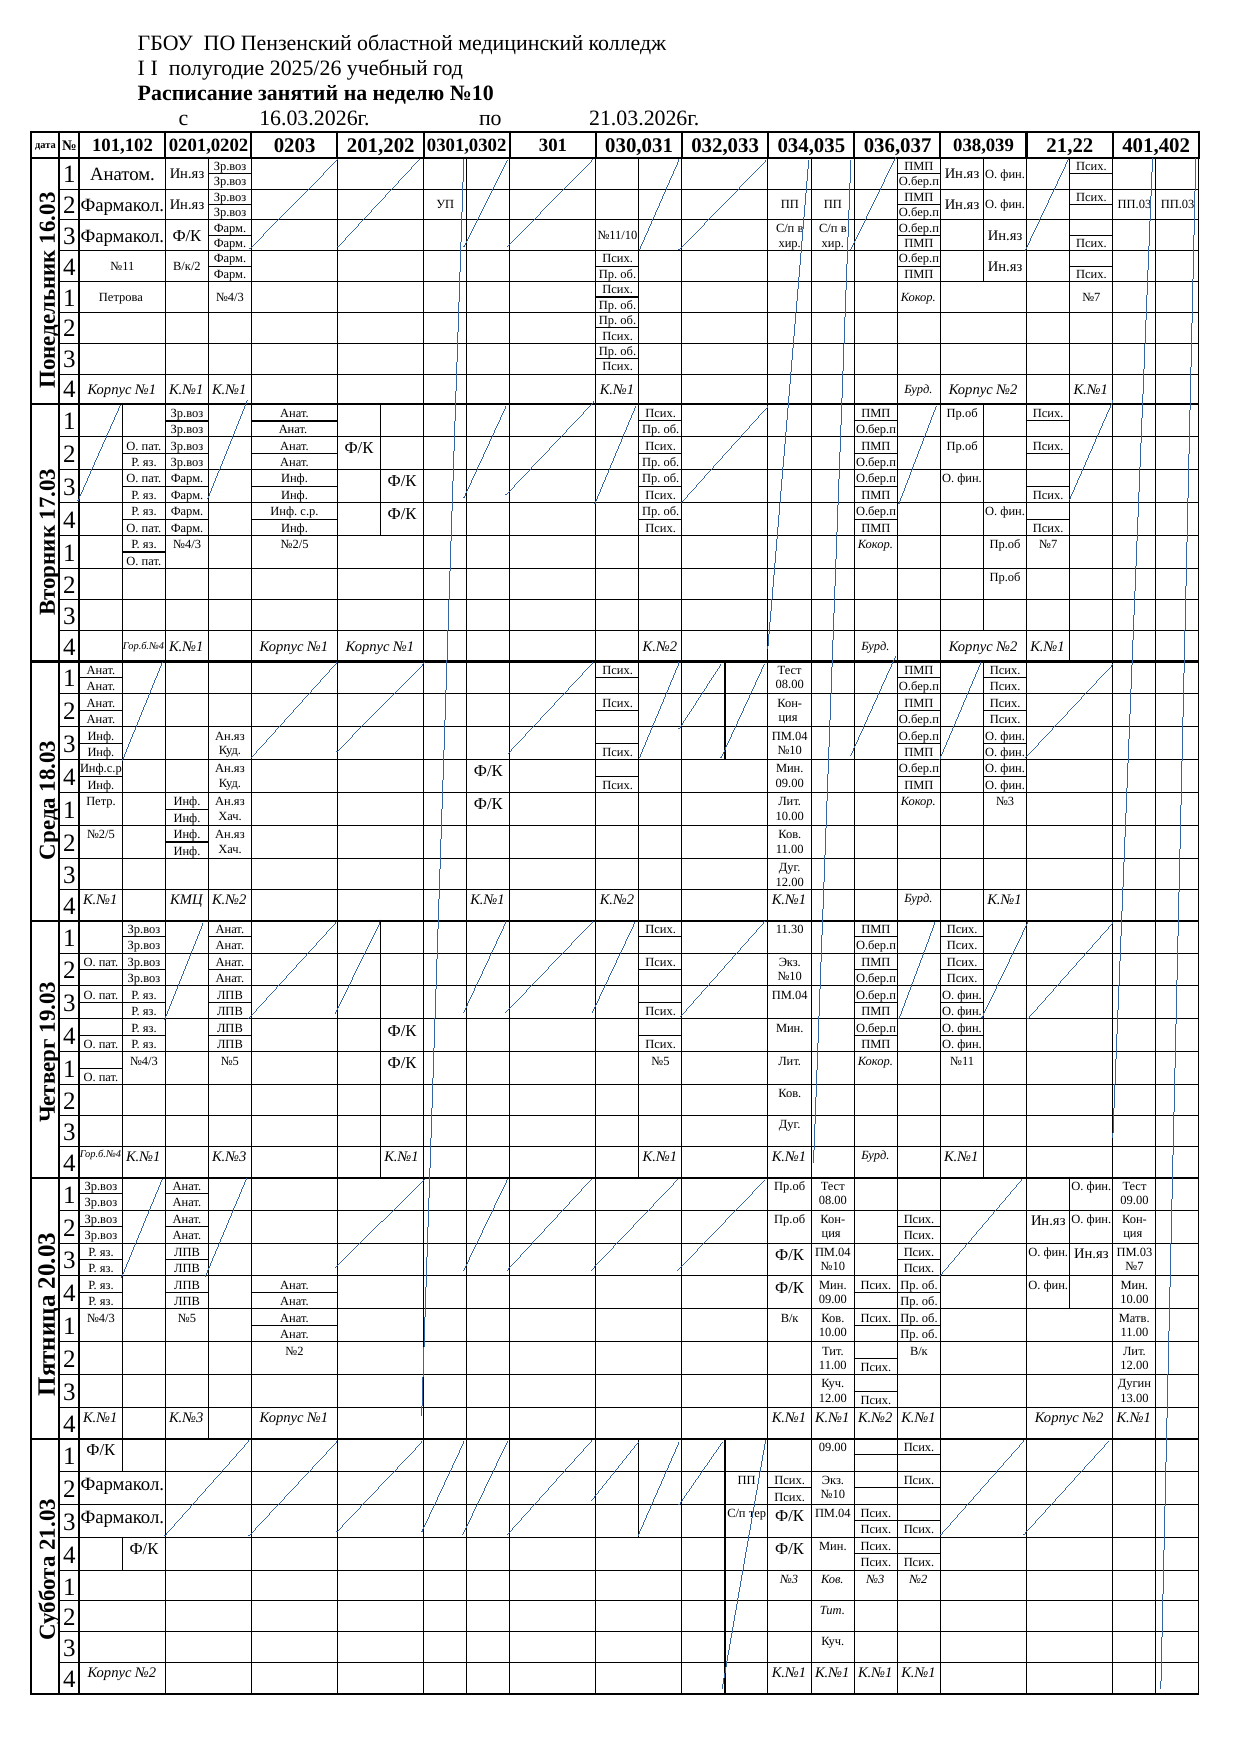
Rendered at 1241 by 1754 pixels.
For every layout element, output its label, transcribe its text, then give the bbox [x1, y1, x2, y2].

table_cell [984, 1147, 1026, 1177]
table_cell [596, 190, 638, 219]
table_cell [467, 1632, 509, 1662]
table_cell [1027, 793, 1112, 825]
table_cell Анат. [252, 1326, 337, 1341]
table_cell Корпус №1 [338, 631, 423, 660]
table_cell [80, 1538, 122, 1569]
table_cell [984, 437, 1026, 469]
table_cell [898, 600, 940, 629]
table_cell К.№1 [1070, 375, 1112, 403]
table_cell О.бер.п [898, 678, 940, 693]
table_cell [467, 631, 509, 660]
table_header № [60, 133, 78, 157]
table_cell [1027, 190, 1069, 219]
table_cell [510, 1601, 595, 1631]
table_cell №11/10 [596, 220, 638, 250]
table_cell Псих. [855, 1505, 897, 1520]
table_cell [1113, 694, 1155, 726]
table_cell [338, 826, 423, 858]
table_cell [467, 1538, 509, 1569]
table_cell [1070, 1276, 1112, 1308]
table_cell О.бер.п [855, 986, 897, 1002]
table_cell ЛПВ [166, 1276, 208, 1292]
table_cell [1027, 663, 1112, 693]
table_cell [80, 1375, 122, 1407]
table_cell [510, 313, 595, 343]
table_cell [467, 1472, 509, 1504]
table_cell [252, 1085, 337, 1115]
table_cell Зр.воз [80, 1179, 122, 1193]
table_cell [855, 1455, 897, 1471]
table_cell ЛПВ [166, 1244, 208, 1259]
table_cell [596, 1538, 681, 1569]
table_cell [855, 313, 897, 343]
table_cell Псих. [596, 282, 638, 296]
table_cell 4 [60, 1276, 78, 1308]
table_cell [596, 760, 638, 776]
table_cell Пр. об. [596, 267, 638, 281]
table_cell [682, 694, 724, 726]
table_cell [338, 1538, 423, 1569]
text с 16.03.2026г. по 21.03.2026г. [31, 105, 1217, 131]
table_cell Зр.воз [166, 454, 208, 469]
table_cell [467, 1663, 509, 1693]
table_cell [338, 1440, 423, 1471]
table_cell Ин.яз [166, 159, 208, 188]
table_cell [812, 569, 854, 599]
table_cell [898, 437, 940, 469]
table_cell Псих. [639, 1003, 681, 1018]
table_cell [898, 631, 940, 660]
table_cell [1070, 600, 1112, 629]
table_cell [424, 1663, 466, 1693]
table_cell [1027, 1019, 1112, 1051]
table_cell Псих. [1027, 405, 1069, 420]
table_cell Псих. [898, 1211, 940, 1226]
table_cell [682, 313, 767, 343]
table_cell Пр. об. [596, 298, 638, 312]
table_cell [1070, 220, 1112, 235]
table_cell [1156, 569, 1198, 599]
table_cell [1156, 1632, 1198, 1662]
table_cell [596, 793, 638, 825]
table_cell [812, 405, 854, 436]
table_cell К.№1 [1027, 631, 1069, 660]
table_cell [639, 970, 681, 985]
table_cell №3 [768, 1571, 811, 1600]
table_cell Ков. 10.00 [812, 1309, 854, 1341]
table_cell Фарм. [166, 520, 208, 535]
table_cell [941, 1663, 1026, 1693]
table_cell Ан.яз Куд. [209, 727, 251, 759]
table_cell [941, 1472, 1026, 1504]
table_cell [639, 1019, 681, 1035]
table_cell [941, 793, 983, 825]
table_cell Псих. [639, 922, 681, 936]
table_cell Вторник 17.03 [32, 405, 58, 660]
table_cell [209, 1085, 251, 1115]
table_cell [1027, 1571, 1112, 1600]
table_cell Р. яз. [123, 986, 165, 1002]
table_cell Фарм. [209, 267, 251, 281]
table_cell [639, 1085, 681, 1115]
table_cell [123, 694, 165, 726]
table_cell [855, 1244, 897, 1275]
table_cell Р. яз. [123, 487, 165, 502]
table_cell [596, 1276, 681, 1308]
table_cell [639, 344, 681, 373]
table_cell [1113, 600, 1155, 629]
table_cell [510, 251, 595, 281]
table_cell О.бер.п [855, 454, 897, 469]
table_cell [252, 1472, 337, 1504]
table_cell [467, 1116, 509, 1146]
table_cell [424, 1440, 466, 1471]
table_cell [424, 793, 466, 825]
table_cell Инф. [252, 520, 337, 535]
table_cell [726, 1632, 767, 1662]
table_cell [768, 1342, 811, 1374]
table_cell К.№1 [123, 1147, 165, 1177]
table_cell [166, 1472, 251, 1504]
table_cell [984, 1085, 1026, 1115]
table_cell [510, 986, 595, 1018]
table_cell [855, 569, 897, 599]
table_cell [682, 1052, 767, 1084]
table_cell [596, 1179, 681, 1209]
table_cell [209, 1244, 251, 1275]
table_cell [424, 1179, 466, 1209]
table_cell Инф.с.р [80, 760, 122, 776]
table_cell [510, 1408, 595, 1438]
table_cell [898, 1455, 940, 1471]
table_cell [682, 1375, 767, 1407]
table_cell [209, 1375, 251, 1407]
table_cell [510, 1571, 595, 1600]
table_cell [812, 1052, 854, 1084]
table_cell [682, 663, 724, 693]
table_cell [338, 313, 423, 343]
table_cell [166, 922, 208, 952]
table_cell [1027, 694, 1112, 726]
table_cell [726, 1440, 767, 1471]
table_cell Суббота 21.03 [32, 1440, 58, 1693]
table_cell Псих. [855, 1554, 897, 1569]
table_cell [123, 890, 165, 919]
table_cell Псих. [639, 487, 681, 502]
table_cell [467, 569, 509, 599]
table_cell [510, 220, 595, 250]
table_cell [898, 826, 940, 858]
table_cell Пр. об. [596, 344, 638, 358]
table_cell 3 [60, 1375, 78, 1407]
table_cell [639, 727, 681, 759]
table_cell Корпус №1 [252, 631, 337, 660]
table_cell [1027, 454, 1069, 469]
table_cell [768, 344, 811, 373]
table_cell [424, 159, 466, 188]
table_cell О. фин. [1027, 1276, 1069, 1308]
table_cell [1156, 922, 1198, 952]
table_cell [1113, 1085, 1155, 1115]
table_cell 2 [60, 1472, 78, 1504]
table_cell К.№2 [639, 631, 681, 660]
table_cell [682, 1571, 724, 1600]
table_cell 4 [60, 1408, 78, 1438]
table_cell [209, 503, 251, 535]
table_cell 3 [60, 600, 78, 629]
table_cell [1113, 986, 1155, 1018]
table_cell [639, 1472, 681, 1504]
table_cell [812, 1116, 854, 1146]
table_cell Псих. [596, 663, 638, 677]
table_cell [898, 1538, 940, 1553]
table_cell 2 [60, 569, 78, 599]
table_cell [682, 600, 767, 629]
table_cell [898, 986, 940, 1018]
table_cell [898, 405, 940, 436]
table_cell [768, 1440, 811, 1471]
table_cell Пр. об. [639, 470, 681, 486]
table_cell О. пат. [123, 437, 165, 453]
table_cell В/к [898, 1342, 940, 1374]
table_cell [1156, 890, 1198, 919]
table_cell Лит. [768, 1052, 811, 1084]
table_cell [338, 986, 380, 1018]
table_cell [1113, 1663, 1155, 1693]
table_cell [209, 1211, 251, 1242]
table_cell [984, 826, 1026, 858]
table_cell [1113, 1440, 1155, 1471]
table_cell [252, 1505, 337, 1537]
table_cell Псих. [941, 922, 983, 936]
table_cell [123, 663, 165, 693]
table_cell [80, 470, 122, 502]
table_cell ЛПВ [209, 986, 251, 1002]
table_cell [424, 600, 448, 629]
table_cell [1070, 174, 1112, 188]
table_cell [639, 1440, 681, 1471]
table_cell [855, 694, 897, 726]
table_cell [812, 859, 854, 889]
table_cell Анат. [252, 1276, 337, 1292]
table_cell [467, 251, 509, 281]
table_cell Куч. 12.00 [812, 1375, 854, 1407]
table_cell [80, 1116, 122, 1146]
table_cell [166, 727, 208, 759]
table_cell [80, 1085, 122, 1115]
table_cell [1113, 631, 1155, 660]
table_cell Пятница 20.03 [32, 1179, 58, 1438]
table_cell Р. яз. [123, 1036, 165, 1051]
table_cell О.бер.п [855, 421, 897, 436]
table_cell Мин. 10.00 [1113, 1276, 1155, 1308]
table_cell [768, 405, 811, 436]
table_cell [941, 344, 1026, 373]
table_cell О. пат. [80, 954, 122, 969]
table_cell [467, 1211, 509, 1242]
table_cell Псих. [639, 405, 681, 420]
table_cell Мин. 09.00 [812, 1276, 854, 1308]
table_cell [812, 1085, 854, 1115]
table_cell [812, 344, 854, 373]
table_cell [510, 1309, 595, 1341]
table_cell Петр. [80, 793, 122, 825]
table_cell [941, 1601, 1026, 1631]
table_cell [941, 1440, 1026, 1471]
table_cell [1027, 1632, 1112, 1662]
table_cell Псих. [855, 1538, 897, 1553]
table_cell [596, 470, 638, 502]
table_cell [812, 536, 854, 568]
table_cell [1113, 1019, 1155, 1051]
table_cell Анат. [166, 1227, 208, 1242]
table_cell [855, 251, 897, 281]
table_cell Псих. [639, 520, 681, 535]
table_cell [1027, 282, 1069, 312]
table_cell [424, 1085, 466, 1115]
table_cell [1156, 1408, 1198, 1438]
table_cell [898, 1147, 940, 1177]
table_cell №4/3 [166, 536, 208, 568]
table_cell [596, 1375, 681, 1407]
table_cell К.№1 [812, 1663, 854, 1693]
table_cell К.№1 [768, 1147, 811, 1177]
table_cell [338, 1211, 423, 1242]
table_cell [424, 282, 466, 312]
table_cell [596, 1147, 638, 1177]
table_cell №2/5 [252, 536, 337, 568]
table_cell [252, 251, 337, 281]
table_cell О. фин. [984, 777, 1026, 792]
table_cell ПМП [898, 694, 940, 710]
table_cell [1027, 1179, 1069, 1209]
table_header 401,402 [1114, 133, 1198, 157]
table_cell [166, 1601, 251, 1631]
table_cell [682, 1019, 767, 1051]
table_cell ПМП [898, 190, 940, 204]
table_cell [941, 503, 983, 535]
table_cell ЛПВ [209, 1036, 251, 1051]
table_cell [1156, 760, 1198, 792]
table_cell [596, 1440, 638, 1471]
table_cell К.№1 [768, 890, 811, 919]
table_cell Среда 18.03 [32, 663, 58, 919]
table_cell О. фин. [984, 727, 1026, 743]
table_cell [467, 1375, 509, 1407]
table_cell [510, 1505, 595, 1537]
table_cell [812, 282, 854, 312]
table_cell [1027, 760, 1112, 792]
table_cell [123, 1408, 165, 1438]
table_cell [467, 1440, 509, 1471]
table_cell Ин.яз [166, 190, 208, 219]
table_cell К.№2 [596, 890, 638, 919]
table_cell Корпус №2 [941, 375, 1026, 403]
table_cell [1156, 1375, 1167, 1407]
table_cell [510, 1019, 595, 1051]
table_cell Анат. [209, 954, 251, 969]
table_cell №3 [855, 1571, 897, 1600]
table_cell [209, 569, 251, 599]
table_cell 3 [60, 986, 78, 1018]
table_cell Лит. 10.00 [768, 793, 811, 825]
table_cell Лит. 12.00 [1113, 1342, 1155, 1374]
table_cell [424, 760, 466, 792]
table_cell О.бер.п [898, 711, 940, 726]
table_cell [510, 405, 595, 436]
table_cell [984, 1019, 1026, 1051]
table_cell [941, 663, 983, 693]
table_cell 2 [60, 1085, 78, 1115]
table_cell [682, 954, 767, 985]
table_cell [510, 159, 595, 188]
table_cell Корпус №1 [252, 1408, 337, 1438]
table_cell [252, 190, 337, 219]
table_cell [338, 1179, 423, 1209]
table_cell 4 [60, 631, 78, 660]
table_cell [682, 1276, 767, 1308]
table_cell [855, 727, 897, 759]
table_cell [449, 600, 466, 629]
table_header 0201,0202 [166, 133, 250, 157]
table_cell [338, 727, 423, 759]
table_cell Дуг. [768, 1116, 811, 1146]
table_cell [338, 694, 423, 726]
table_cell [1113, 220, 1155, 250]
table_cell [166, 1019, 208, 1051]
table_cell 1 [60, 1179, 78, 1209]
table_cell [1027, 1505, 1112, 1537]
table_cell [123, 1375, 165, 1407]
table_cell [898, 1019, 940, 1051]
table_cell [1156, 437, 1198, 469]
table_cell [1186, 600, 1198, 629]
table_cell Зр.воз [166, 422, 208, 436]
table_cell Ф/К [166, 220, 208, 250]
table_cell [1113, 569, 1155, 599]
table_cell [1027, 421, 1069, 436]
table_cell [1156, 1663, 1198, 1693]
table_cell [467, 405, 509, 436]
table_cell [381, 405, 423, 436]
table_cell [1027, 1116, 1112, 1146]
table_cell [1174, 1116, 1198, 1146]
table_cell [898, 859, 940, 889]
table_cell Фарм. [166, 487, 208, 502]
table_cell 2 [60, 1211, 78, 1242]
table_cell Понедельник 16.03 [32, 159, 58, 403]
table_cell [855, 190, 897, 219]
table_cell [1113, 954, 1155, 985]
table_cell №2 [898, 1571, 940, 1600]
table_cell [123, 1179, 165, 1209]
table_cell Мин. [812, 1538, 854, 1569]
table_cell Р. яз. [80, 1244, 122, 1259]
table_cell [123, 1309, 165, 1341]
table_cell [1156, 1440, 1198, 1471]
table_cell [338, 1342, 423, 1374]
table_cell Анат. [166, 1194, 208, 1209]
table_cell [596, 1116, 638, 1146]
table_cell Пр. об. [898, 1309, 940, 1325]
table_cell Ин.яз [984, 251, 1026, 281]
table_cell [510, 727, 595, 759]
table_cell [898, 1085, 940, 1115]
table_cell [424, 1211, 466, 1242]
table_cell О. фин. [984, 190, 1026, 219]
table_cell [510, 1052, 595, 1084]
table_cell [855, 1179, 897, 1209]
table_cell [984, 470, 1026, 502]
table_cell О. фин. [1027, 1244, 1069, 1275]
table_cell Р. яз. [123, 454, 165, 469]
table_cell О. фин. [941, 470, 983, 502]
table_cell ПМП [855, 954, 897, 969]
table_header дата [32, 133, 58, 157]
table_cell №4/3 [123, 1052, 165, 1084]
table_cell [80, 1632, 165, 1662]
table_cell [596, 986, 638, 1018]
table_cell [1027, 727, 1112, 759]
table_cell Петрова [80, 282, 165, 312]
table_cell [166, 313, 208, 343]
table_cell Псих. [941, 937, 983, 952]
table_cell 2 [60, 694, 78, 726]
table_cell Ф/К [768, 1276, 811, 1308]
table_cell Р. яз. [80, 1276, 122, 1292]
table_cell Псих. [855, 1309, 897, 1325]
table_cell [1156, 1147, 1198, 1177]
table_cell Фармакол. [80, 220, 165, 250]
table_cell Фармакол. [80, 1505, 165, 1537]
table_cell Анат. [80, 663, 122, 677]
table_cell 3 [60, 470, 78, 502]
table_cell [1113, 1571, 1155, 1600]
table_cell [768, 503, 811, 535]
table_cell Псих. [855, 1359, 897, 1374]
table_cell [1156, 313, 1198, 343]
table_cell КМЦ [166, 890, 208, 919]
table_cell ПП [812, 190, 854, 219]
table_cell [768, 1632, 811, 1662]
table_cell К.№3 [166, 1408, 208, 1438]
table_cell [252, 1179, 337, 1209]
table_cell Псих. [1027, 520, 1069, 535]
table_cell Анат. [80, 694, 122, 710]
table_cell К.№1 [166, 375, 208, 403]
table_cell [338, 1309, 423, 1341]
table_cell Зр.воз [209, 205, 251, 219]
table_cell [1070, 536, 1112, 568]
table_cell [682, 1408, 767, 1438]
table_cell [639, 663, 681, 693]
table_cell ПП [768, 190, 811, 219]
table_cell [1113, 1601, 1155, 1631]
table_cell Кокор. [898, 282, 940, 312]
table_cell [941, 536, 983, 568]
table_cell ПМП [855, 520, 897, 535]
table_cell [252, 569, 337, 599]
table_cell №5 [166, 1309, 208, 1341]
table_cell [812, 986, 854, 1018]
table_cell [682, 1472, 724, 1504]
table_cell [682, 1440, 724, 1471]
table_cell Ков. [768, 1085, 811, 1115]
table_cell [941, 1244, 1026, 1275]
table_cell [855, 1293, 897, 1308]
table_cell Ин.яз [941, 159, 983, 188]
table_cell [855, 826, 897, 858]
table_cell [209, 405, 251, 436]
table_cell [855, 282, 897, 312]
table_cell Псих. [596, 251, 638, 266]
table_cell [898, 922, 940, 952]
table_cell [338, 344, 423, 373]
table_cell [855, 1472, 897, 1487]
table_cell [898, 1052, 940, 1084]
table_cell [1156, 694, 1198, 726]
table_cell Гор.б.№4 [80, 1147, 122, 1177]
table_cell [510, 1085, 595, 1115]
table_cell О. пат. [80, 1036, 122, 1051]
table_cell [510, 694, 595, 726]
table_cell [1156, 220, 1198, 250]
table_cell №11 [80, 251, 165, 281]
table_cell [510, 1472, 595, 1504]
table_cell [252, 793, 337, 825]
table_cell [209, 663, 251, 693]
table_cell [1185, 631, 1198, 660]
table_cell 3 [60, 1244, 78, 1275]
table_cell [510, 1179, 595, 1209]
table_cell [768, 470, 811, 502]
table_cell Кон-ция [812, 1211, 854, 1242]
table_cell [510, 631, 595, 660]
table_cell [338, 600, 423, 629]
table_cell [1027, 503, 1069, 518]
table_cell Куч. [812, 1632, 854, 1662]
table_cell [381, 437, 423, 469]
table_cell [1156, 1505, 1198, 1537]
table_cell [1070, 251, 1112, 266]
table_cell [424, 1244, 466, 1275]
table_cell О.бер.п [898, 727, 940, 743]
table_header 038,039 [941, 133, 1025, 157]
table_cell [166, 1632, 251, 1662]
table_cell [596, 1052, 638, 1084]
table_cell Корпус №1 [80, 375, 165, 403]
table_cell [338, 1505, 423, 1537]
table_cell [639, 159, 681, 188]
table_cell [166, 1052, 208, 1084]
table_cell Псих. [639, 437, 681, 453]
table_cell [467, 859, 509, 889]
table_cell [1027, 1342, 1112, 1374]
table_cell [467, 1019, 509, 1051]
table_cell О. фин. [941, 986, 983, 1002]
table_cell [166, 760, 208, 792]
table_cell [1156, 1052, 1198, 1084]
table_cell [768, 313, 811, 343]
table_cell [639, 313, 681, 343]
table_cell [855, 760, 897, 792]
table_cell [166, 1571, 251, 1600]
table_cell ПМП [898, 236, 940, 250]
table_cell 2 [60, 1342, 78, 1374]
table_cell Анат. [252, 405, 337, 420]
table_cell [424, 1375, 466, 1407]
table_cell Корпус №2 [941, 631, 1026, 660]
table_cell 2 [60, 313, 78, 343]
table_cell [1156, 600, 1185, 629]
table_cell [1070, 631, 1112, 660]
table_cell [682, 1211, 767, 1242]
table_cell К.№1 [596, 375, 638, 403]
table_cell О.бер.п [855, 970, 897, 985]
table_cell [510, 890, 595, 919]
table_cell [941, 1632, 1026, 1662]
table_cell №4/3 [209, 282, 251, 312]
table_cell Тест 08.00 [812, 1179, 854, 1209]
table_cell [596, 536, 638, 568]
table_cell [338, 503, 380, 535]
table_cell Псих. [596, 694, 638, 710]
table_cell О.бер.п [898, 174, 940, 188]
table_cell [596, 1472, 638, 1504]
table_cell [166, 859, 208, 889]
table_cell Тест 08.00 [768, 663, 811, 693]
table_cell [123, 1116, 165, 1146]
table_cell Ф/К [338, 437, 380, 469]
table_cell [424, 1342, 466, 1374]
table_cell [682, 503, 767, 535]
table_cell [209, 859, 251, 889]
table_cell Инф. [166, 793, 208, 808]
table_cell [1156, 1179, 1198, 1209]
table_cell [381, 1116, 423, 1146]
table_cell Р. яз. [123, 1019, 165, 1035]
table_cell [639, 536, 681, 568]
table_cell [166, 1440, 251, 1471]
table_cell О.бер.п [855, 470, 897, 486]
table_cell [1027, 1440, 1112, 1471]
table_cell Экз. №10 [812, 1472, 854, 1504]
table_cell [424, 1538, 466, 1569]
table_cell [682, 1505, 724, 1537]
table_cell [424, 405, 466, 436]
table_cell [424, 503, 466, 535]
table_cell [812, 470, 854, 502]
table_cell [510, 760, 595, 792]
table_cell К.№3 [209, 1147, 251, 1177]
table_cell [1163, 1601, 1198, 1631]
table_cell Кон-ция [1113, 1211, 1155, 1242]
table_cell [123, 1211, 165, 1242]
table_cell [1183, 727, 1198, 759]
table_cell [252, 1019, 337, 1051]
table_cell [252, 826, 337, 858]
table_cell [166, 1085, 208, 1115]
table_cell Пр.об [768, 1179, 811, 1209]
table_cell [338, 405, 380, 436]
table_cell [1156, 470, 1198, 502]
table_cell [467, 986, 509, 1018]
table_cell Анат. [252, 437, 337, 453]
table_cell 4 [60, 1019, 78, 1051]
table_cell Фармакол. [80, 1472, 165, 1504]
table_cell К.№1 [812, 1408, 854, 1438]
table_cell [467, 536, 509, 568]
table_cell [682, 1663, 724, 1693]
table_cell Псих. [1070, 159, 1112, 173]
table_cell Зр.воз [123, 954, 165, 969]
table_cell №7 [1070, 282, 1112, 312]
table_cell ЛПВ [209, 1003, 251, 1018]
table_cell [1113, 922, 1155, 952]
table_cell [467, 159, 509, 188]
table_cell [252, 1375, 337, 1407]
table_cell Псих. [596, 328, 638, 343]
table_cell [812, 631, 854, 660]
table_cell 2 [60, 954, 78, 985]
table_cell К.№1 [768, 1408, 811, 1438]
table_cell [424, 986, 466, 1018]
table_cell [984, 1052, 1026, 1084]
table_cell [639, 1505, 681, 1537]
table_cell [682, 220, 767, 250]
table_cell К.№1 [209, 375, 251, 403]
table_cell К.№1 [80, 1408, 122, 1438]
table_cell [467, 1179, 509, 1209]
table_cell [123, 569, 165, 599]
table_cell К.№1 [639, 1147, 681, 1177]
table_cell [424, 470, 466, 502]
table_cell 1 [60, 282, 78, 312]
table_cell Ф/К [123, 1538, 165, 1569]
table_cell [166, 694, 208, 726]
table_cell [768, 536, 811, 568]
table_cell [682, 251, 767, 281]
table_cell [682, 1147, 767, 1177]
table_cell Пр.об [984, 569, 1026, 599]
table_cell [338, 1571, 423, 1600]
table_cell [812, 663, 854, 693]
table_cell [1027, 1538, 1112, 1569]
table_cell [510, 375, 595, 403]
table_cell [1113, 282, 1155, 312]
table_cell [1156, 793, 1198, 825]
table_cell [898, 954, 940, 985]
table_cell [941, 220, 983, 250]
table_cell [510, 1440, 595, 1471]
table_cell ПМ.04 №10 [812, 1244, 854, 1275]
table_cell [424, 1147, 466, 1177]
table_cell [166, 282, 208, 312]
table_cell [1070, 437, 1112, 469]
table_cell [898, 313, 940, 343]
table_cell Псих. [898, 1260, 940, 1275]
table_cell [1027, 954, 1112, 985]
table_cell [252, 922, 337, 952]
table_cell 11.30 [768, 922, 811, 952]
table_cell О. пат. [80, 986, 122, 1002]
table_cell [338, 251, 423, 281]
table_cell [252, 727, 337, 759]
table_cell [510, 922, 595, 952]
table_cell [80, 1019, 122, 1035]
table_cell [252, 859, 337, 889]
table_cell [338, 1472, 423, 1504]
table_cell [123, 760, 165, 792]
table_cell [123, 405, 165, 436]
table_cell [898, 1375, 940, 1407]
table_cell [1113, 859, 1155, 889]
table_cell [467, 1571, 509, 1600]
table_cell [424, 1019, 466, 1051]
table_cell [1113, 1472, 1155, 1504]
table_cell [682, 1538, 724, 1569]
table_cell [984, 600, 1026, 629]
table_cell Пр. об. [639, 454, 681, 469]
table_cell Зр.воз [123, 937, 165, 952]
table_cell Ф/К [467, 760, 509, 792]
table_cell [1027, 859, 1112, 889]
table_cell Тит. 11.00 [812, 1342, 854, 1374]
table_cell [1113, 536, 1155, 568]
table_cell [467, 1601, 509, 1631]
table_cell [812, 159, 854, 188]
table_header 036,037 [855, 133, 939, 157]
table_cell [424, 313, 466, 343]
table_cell [467, 344, 509, 373]
table_cell [166, 1375, 208, 1407]
table_cell [467, 663, 509, 693]
table_cell [424, 826, 466, 858]
table_cell [252, 890, 337, 919]
table_cell Псих. [855, 1521, 897, 1537]
table_cell [1113, 375, 1155, 403]
table_cell [510, 859, 595, 889]
table_cell [166, 1342, 208, 1374]
table_cell [1027, 986, 1112, 1018]
table_cell [682, 1085, 767, 1115]
table_cell [1113, 793, 1155, 825]
table_cell [424, 727, 466, 759]
table_cell [467, 375, 509, 403]
table_cell Зр.воз [166, 405, 208, 420]
table_cell [123, 1342, 165, 1374]
table_cell Бурд. [898, 890, 940, 919]
table_cell [941, 1179, 1026, 1209]
table_cell ЛПВ [166, 1260, 208, 1275]
table_cell Псих. [855, 1392, 897, 1407]
table_cell [984, 986, 1026, 1018]
table_cell Пр. об. [639, 421, 681, 436]
table_cell К.№1 [898, 1663, 940, 1693]
table_cell Псих. [1070, 190, 1112, 204]
table_cell [596, 859, 638, 889]
table_cell [1156, 282, 1192, 312]
table_cell [338, 890, 423, 919]
table_cell Тит. [812, 1601, 854, 1631]
table_cell [510, 1538, 595, 1569]
text ГБОУ ПО Пензенский областной медицинский колледж [31, 30, 1217, 55]
table_cell [166, 569, 208, 599]
table_cell [812, 793, 854, 825]
table_cell [812, 727, 854, 759]
table_cell [338, 1375, 423, 1407]
table_cell [338, 375, 423, 403]
table_cell [1156, 727, 1182, 759]
table_cell [80, 1571, 165, 1600]
table_cell [424, 663, 466, 693]
table_cell 09.00 [812, 1440, 854, 1471]
table_cell О. пат. [80, 1069, 122, 1084]
table_cell Фарм. [209, 251, 251, 266]
table_cell [510, 793, 595, 825]
table_cell [424, 1472, 466, 1504]
table_cell [424, 890, 466, 919]
table_cell [682, 470, 767, 502]
table_cell ПМП [898, 663, 940, 677]
table_cell [252, 344, 337, 373]
table_cell [812, 826, 854, 858]
table_cell Псих. [941, 954, 983, 969]
table_cell [209, 1309, 251, 1341]
table_cell В/к [768, 1309, 811, 1341]
table_cell [682, 859, 767, 889]
table_cell Пр. об. [639, 503, 681, 518]
table_cell О. фин. [1070, 1179, 1112, 1209]
table_cell О. фин. [984, 503, 1026, 535]
table_cell [424, 694, 466, 726]
table_cell Р. яз. [123, 1003, 165, 1018]
table_cell Анат. [252, 454, 337, 469]
table_cell [1070, 503, 1112, 535]
table_cell Инф. [166, 810, 208, 825]
table_cell Анатом. [80, 159, 165, 188]
table_cell [1027, 922, 1112, 952]
table_cell [338, 159, 423, 188]
table_cell [855, 1342, 897, 1358]
table_cell Псих. [984, 694, 1026, 710]
table_cell [252, 1052, 337, 1084]
table_cell [941, 1211, 1026, 1242]
table_cell [424, 1601, 466, 1631]
table_cell [941, 1116, 983, 1146]
table_cell [381, 1085, 423, 1115]
table_cell Пр.об [941, 437, 983, 469]
table_cell [467, 220, 509, 250]
table_cell [1156, 503, 1187, 535]
table_cell [596, 826, 638, 858]
table_cell К.№1 [984, 890, 1026, 919]
table_cell Ф/К [381, 1052, 423, 1084]
table_cell В/к/2 [166, 251, 208, 281]
table_cell Фарм. [209, 220, 251, 235]
table_cell К.№1 [855, 1663, 897, 1693]
table_cell [596, 1244, 681, 1275]
table_cell [510, 1147, 595, 1177]
table_cell [596, 159, 638, 188]
table_cell [1113, 405, 1155, 436]
table_cell [1070, 313, 1112, 343]
table_cell Дуг. 12.00 [768, 859, 811, 889]
table_cell Р. яз. [123, 536, 165, 551]
table_cell [424, 1408, 466, 1438]
table_cell Пр.об [984, 536, 1026, 568]
table_cell [596, 1309, 681, 1341]
table_cell [596, 1211, 681, 1242]
table_cell [338, 1244, 423, 1275]
table_cell Анат. [252, 422, 337, 436]
table_cell [1027, 1147, 1112, 1177]
table_cell [510, 1211, 595, 1242]
table_cell Кокор. [855, 1052, 897, 1084]
table_cell Пр.об [768, 1211, 811, 1242]
table_cell Дугин 13.00 [1113, 1375, 1155, 1407]
table_cell [1156, 1342, 1168, 1374]
table_cell Анат. [252, 1309, 337, 1325]
table_cell [123, 1440, 165, 1471]
table_cell [682, 569, 767, 599]
table_cell О. фин. [941, 1003, 983, 1018]
text I I полугодие 2025/26 учебный год [31, 55, 1217, 80]
table_cell [467, 1085, 509, 1115]
table_cell [596, 1601, 681, 1631]
table_cell О. фин. [941, 1019, 983, 1035]
table_cell 3 [60, 1116, 78, 1146]
table_cell ПМП [898, 777, 940, 792]
table_cell УП [424, 190, 466, 219]
table_cell №11 [941, 1052, 983, 1084]
table_cell [510, 1663, 595, 1693]
table_cell Фарм. [166, 470, 208, 486]
table_cell [682, 190, 767, 219]
table_cell [424, 631, 447, 660]
table_cell Тест 09.00 [1113, 1179, 1155, 1209]
table_cell О.бер.п [898, 760, 940, 776]
table_cell [510, 344, 595, 373]
table_cell Фарм. [209, 236, 251, 250]
table_cell [252, 600, 337, 629]
table_cell [639, 190, 681, 219]
table_cell Зр.воз [80, 1211, 122, 1226]
table_cell Р. яз. [80, 1293, 122, 1308]
table_cell [510, 1632, 595, 1662]
table_cell ПМП [855, 487, 897, 502]
table_cell К.№2 [855, 1408, 897, 1438]
table_cell 1 [60, 922, 78, 952]
table_cell [510, 470, 595, 502]
table_cell [467, 503, 509, 535]
table_cell [639, 600, 681, 629]
table_cell [596, 678, 638, 693]
table_cell [855, 1326, 897, 1341]
table_cell [123, 793, 165, 825]
table_cell 2 [60, 826, 78, 858]
table_cell [682, 1179, 767, 1209]
table_cell [1070, 569, 1112, 599]
table_cell [1188, 503, 1198, 535]
table_cell [1156, 1211, 1171, 1242]
table_cell 2 [60, 1601, 78, 1631]
table_cell 3 [60, 1505, 78, 1537]
table_cell Псих. [898, 1521, 940, 1537]
table_cell [1113, 1632, 1155, 1662]
table_cell [1172, 1211, 1198, 1242]
table_cell [812, 600, 854, 629]
table_cell [1156, 1472, 1165, 1504]
table_cell [1027, 826, 1112, 858]
table_cell [381, 922, 423, 952]
table_cell [209, 437, 251, 469]
table_cell [510, 282, 595, 312]
table_cell [1156, 1085, 1198, 1115]
table_cell Псих. [1027, 487, 1069, 502]
table_cell [941, 760, 983, 792]
table_header 101,102 [80, 133, 164, 157]
table_cell К.№1 [381, 1147, 423, 1177]
table_cell [1070, 205, 1112, 219]
table_cell [123, 1085, 165, 1115]
table_cell [80, 859, 122, 889]
table_cell [467, 727, 509, 759]
table_cell [80, 970, 122, 985]
table_cell [123, 1244, 165, 1275]
table_cell [166, 344, 208, 373]
table_cell [682, 760, 767, 792]
table_cell [1113, 503, 1155, 535]
table_cell [510, 437, 595, 469]
table_cell [1113, 1052, 1155, 1084]
table_cell [80, 922, 122, 952]
table_cell [1191, 375, 1198, 403]
table_cell [639, 859, 681, 889]
table_cell [123, 600, 165, 629]
table_cell [855, 1375, 897, 1391]
table_cell ПМП [898, 267, 940, 281]
table_cell [252, 313, 337, 343]
table_cell Анат. [166, 1179, 208, 1193]
table_cell Анат. [209, 970, 251, 985]
table_cell [338, 1663, 423, 1693]
table_cell [338, 1276, 423, 1308]
table_cell О.бер.п [855, 1019, 897, 1035]
table_cell [855, 600, 897, 629]
table_cell [768, 1375, 811, 1407]
table_cell ПМП [898, 159, 940, 173]
table_cell [252, 1571, 337, 1600]
table_cell [424, 375, 466, 403]
table_cell [80, 503, 122, 535]
table_cell Ф/К [768, 1244, 811, 1275]
table_cell [424, 344, 466, 373]
table_cell Ф/К [80, 1440, 122, 1471]
table_cell [467, 190, 509, 219]
table_cell [252, 1538, 337, 1569]
table_cell [166, 663, 208, 693]
table_cell Зр.воз [80, 1194, 122, 1209]
table_cell Инф. [166, 826, 208, 841]
table_cell ПМП [898, 744, 940, 759]
table_cell ПМ.04 [812, 1505, 854, 1537]
table_cell К.№1 [1113, 1408, 1155, 1438]
table_cell [682, 1601, 724, 1631]
table_cell К.№1 [898, 1408, 940, 1438]
table_cell [639, 694, 681, 726]
table_cell [726, 663, 767, 693]
table_cell О.бер.п [898, 251, 940, 266]
table_cell [1156, 375, 1190, 403]
table_cell [941, 1505, 1026, 1537]
table_cell [209, 631, 251, 660]
table_cell 1 [60, 1440, 78, 1471]
table_cell Ин.яз [941, 190, 983, 219]
table_cell [338, 1116, 380, 1146]
table_cell Псих. [898, 1227, 940, 1242]
table_cell 1 [60, 405, 78, 436]
table_cell Ин.яз [984, 220, 1026, 250]
table_cell Псих. [1070, 236, 1112, 250]
table_cell Ин.яз [1070, 1244, 1112, 1275]
table_cell [596, 405, 638, 436]
table_cell Ан.яз Куд. [209, 760, 251, 792]
table_cell Анат. [80, 711, 122, 726]
table_cell Зр.воз [209, 190, 251, 204]
table_cell [1027, 569, 1069, 599]
table_cell ЛПВ [166, 1293, 208, 1308]
table_cell [1156, 986, 1176, 1018]
table_cell К.№1 [768, 1663, 811, 1693]
table_cell [941, 1309, 1026, 1341]
table_cell [639, 569, 681, 599]
table_cell 1 [60, 793, 78, 825]
table_cell [596, 569, 638, 599]
table_cell [381, 986, 423, 1018]
table_cell [80, 1052, 122, 1068]
table_cell Зр.воз [166, 437, 208, 453]
table_cell [1113, 1116, 1155, 1146]
table_cell Псих. [941, 970, 983, 985]
table_cell [1027, 1085, 1112, 1115]
table_cell №3 [984, 793, 1026, 825]
table_cell [424, 922, 466, 952]
table_cell [467, 1276, 509, 1308]
table_cell Псих. [768, 1472, 811, 1487]
table_cell [209, 1116, 251, 1146]
table_cell [467, 282, 509, 312]
table_cell Кокор. [898, 793, 940, 825]
table_cell [898, 470, 940, 502]
table_cell [467, 1309, 509, 1341]
table_cell [898, 1601, 940, 1631]
table_cell [941, 569, 983, 599]
table_cell 4 [60, 503, 78, 535]
table_cell [467, 470, 509, 502]
table_cell [424, 1632, 466, 1662]
table_cell [941, 1342, 1026, 1374]
table_cell [252, 1440, 337, 1471]
table_cell [682, 922, 767, 952]
table_cell [941, 1276, 1026, 1308]
table_cell [209, 600, 251, 629]
table_cell [80, 344, 165, 373]
table_cell Псих. [984, 678, 1026, 693]
table_cell [941, 727, 983, 759]
table_cell Ф/К [381, 503, 423, 535]
table_cell [338, 190, 423, 219]
table_cell [1027, 159, 1069, 188]
table_cell [80, 1342, 122, 1374]
table_cell [726, 1601, 767, 1631]
table_cell [1156, 826, 1198, 858]
table_cell [1113, 826, 1155, 858]
table_cell [166, 1663, 251, 1693]
table_cell [984, 922, 1026, 952]
table_cell [639, 251, 681, 281]
table_cell [424, 251, 466, 281]
table_cell [812, 437, 854, 469]
table_cell [682, 631, 767, 660]
table_cell [855, 1632, 897, 1662]
table_cell [596, 922, 638, 952]
table_cell [1156, 663, 1198, 693]
table_cell [639, 1116, 681, 1146]
table_cell О.бер.п [855, 937, 897, 952]
table_cell О. пат. [123, 470, 165, 486]
table_cell [252, 954, 337, 985]
table_cell 1 [60, 1309, 78, 1341]
table_cell [166, 954, 208, 985]
table_cell [1027, 1472, 1112, 1504]
table_cell [209, 1408, 251, 1438]
table_cell [682, 159, 767, 188]
table_cell [898, 503, 940, 535]
table_cell [1166, 1472, 1198, 1504]
table_cell Ан.яз Хач. [209, 826, 251, 858]
table_cell [510, 1244, 595, 1275]
table_cell [1027, 1052, 1112, 1084]
table_cell К.№1 [467, 890, 509, 919]
table_cell Фармакол. [80, 190, 165, 219]
table_cell [596, 503, 638, 535]
table_cell [682, 1309, 767, 1341]
table_cell О.бер.п [898, 205, 940, 219]
table_cell С/п в хир. [812, 220, 854, 250]
table_cell [682, 890, 767, 919]
table_cell Ф/К [768, 1505, 811, 1537]
table_cell [424, 220, 466, 250]
table_cell [448, 631, 466, 660]
table_cell Ин.яз [1027, 1211, 1069, 1242]
table_header 21,22 [1028, 133, 1112, 157]
table_cell [1027, 470, 1069, 486]
table_cell [1169, 1342, 1198, 1374]
table_cell [812, 503, 854, 535]
table_cell Псих. [984, 711, 1026, 726]
table_header 201,202 [338, 133, 423, 157]
table_cell [1027, 1663, 1112, 1693]
table_cell [338, 1408, 423, 1438]
table_cell [941, 1571, 1026, 1600]
text Расписание занятий на неделю №10 [31, 80, 1217, 105]
table_cell [682, 375, 767, 403]
table_cell [984, 1116, 1026, 1146]
table_cell Пр. об. [596, 313, 638, 327]
table_cell [1113, 437, 1155, 469]
table_cell [941, 890, 983, 919]
table_cell 3 [60, 1632, 78, 1662]
table_cell 4 [60, 760, 78, 792]
table_cell [1156, 1019, 1198, 1051]
table_header 034,035 [769, 133, 853, 157]
table_cell [1070, 470, 1112, 502]
table_cell [1113, 313, 1155, 343]
table_cell [166, 1538, 251, 1569]
table_cell 3 [60, 859, 78, 889]
table_cell [639, 826, 681, 858]
table_cell [338, 1632, 423, 1662]
table_cell Кон-ция [768, 694, 811, 726]
table_cell Ф/К [467, 793, 509, 825]
table_cell [682, 1632, 724, 1662]
table_cell К.№2 [209, 890, 251, 919]
table_header 301 [511, 133, 595, 157]
table_cell ПМП [855, 405, 897, 420]
table_cell [467, 1342, 509, 1374]
table_cell С/п в хир. [768, 220, 811, 250]
table_cell Зр.воз [80, 1227, 122, 1242]
table_cell [768, 159, 811, 188]
table_cell [467, 1408, 509, 1438]
table_cell [1113, 1538, 1155, 1569]
table_cell [768, 251, 811, 281]
table_cell 2 [60, 437, 78, 469]
table_cell [1156, 251, 1198, 281]
table_cell [467, 1147, 509, 1177]
table_cell [639, 937, 681, 952]
table_cell [424, 569, 466, 599]
table_cell [768, 569, 811, 599]
table_cell [984, 859, 1026, 889]
table_cell [1156, 631, 1184, 660]
table_cell [424, 859, 466, 889]
table_cell ПМ.04 [768, 986, 811, 1018]
table_cell [812, 954, 854, 985]
table_cell [596, 1408, 681, 1438]
table_cell [424, 1116, 466, 1146]
table_cell [1113, 890, 1155, 919]
table_cell [166, 600, 208, 629]
table_cell [424, 536, 466, 568]
table_cell [1156, 1571, 1198, 1600]
table_cell [726, 1663, 767, 1693]
table_cell 4 [60, 375, 78, 403]
table_cell [1156, 344, 1198, 373]
table_cell Кокор. [855, 536, 897, 568]
table_cell [855, 663, 897, 693]
table_cell [1027, 600, 1069, 629]
table_cell ПМ.04 №10 [768, 727, 811, 759]
table_cell [467, 437, 509, 469]
table_cell [424, 1309, 466, 1341]
table_cell Гор.б.№4 [123, 631, 165, 660]
table_header 0301,0302 [425, 133, 509, 157]
table_cell Псих. [596, 359, 638, 373]
table_cell [682, 727, 724, 759]
table_cell [596, 1505, 638, 1537]
table_cell [510, 1116, 595, 1146]
table_cell [596, 1342, 681, 1374]
table_cell [596, 600, 638, 629]
table_cell Четверг 19.03 [32, 922, 58, 1177]
table_cell [80, 1601, 165, 1631]
table_cell Зр.воз [123, 922, 165, 936]
table_cell Корпус №2 [1027, 1408, 1112, 1438]
table_cell Инф. с.р. [252, 503, 337, 518]
table_cell [984, 405, 1026, 436]
table_cell [1113, 663, 1155, 693]
table_cell [1168, 1375, 1198, 1407]
table_cell [855, 793, 897, 825]
table_cell К.№1 [80, 890, 122, 919]
table_cell [80, 437, 122, 469]
table_cell [252, 1663, 337, 1693]
table_cell [596, 1085, 638, 1115]
table_cell Ф/К [381, 470, 423, 502]
table_cell Псих. [1070, 267, 1112, 281]
table_header 030,031 [597, 133, 681, 157]
table_cell Псих. [898, 1472, 940, 1487]
table_cell [467, 1052, 509, 1084]
table_cell 1 [60, 1571, 78, 1600]
table_cell [338, 470, 380, 502]
table_cell [252, 694, 337, 726]
table_cell [596, 437, 638, 469]
table_cell [209, 1342, 251, 1374]
table_cell [812, 375, 854, 403]
table_cell [510, 503, 595, 535]
table_cell [467, 694, 509, 726]
table_cell Псих. [639, 954, 681, 969]
table_cell Псих. [596, 744, 638, 759]
table_cell [252, 1601, 337, 1631]
table_cell [726, 694, 767, 726]
table_cell [338, 1019, 380, 1051]
table_cell Мин. 09.00 [768, 760, 811, 792]
table_cell [941, 1408, 1026, 1438]
table_cell [1027, 1601, 1112, 1631]
table_cell [855, 344, 897, 373]
table_cell [941, 313, 1026, 343]
table_cell [510, 600, 595, 629]
table_cell [209, 470, 251, 502]
table_cell [467, 313, 509, 343]
table_cell О. фин. [984, 760, 1026, 776]
table_cell №4/3 [80, 1309, 122, 1341]
table_cell [682, 437, 767, 469]
table_cell [1156, 159, 1195, 188]
table_cell [510, 663, 595, 693]
table_cell [855, 1085, 897, 1115]
table_cell [812, 922, 854, 952]
table_cell [467, 922, 509, 952]
table_cell Инф. [80, 744, 122, 759]
table_cell 1 [60, 1052, 78, 1084]
table_cell [941, 1085, 983, 1115]
table_cell [510, 1276, 595, 1308]
table_cell [424, 437, 466, 469]
table_cell [252, 986, 337, 1018]
table_cell [1156, 1116, 1173, 1146]
table_cell [252, 1211, 337, 1242]
table_cell [1156, 1276, 1198, 1308]
table_cell [1070, 344, 1112, 373]
table_cell [855, 1116, 897, 1146]
table_cell [941, 1538, 1026, 1569]
table_cell [898, 1632, 940, 1662]
table_cell [726, 1538, 767, 1569]
table_cell [1180, 859, 1198, 889]
table_cell [338, 859, 423, 889]
table_cell ПМП [855, 922, 897, 936]
table_cell [941, 282, 1026, 312]
table_cell [682, 986, 767, 1018]
table_cell [726, 727, 767, 759]
table_cell [855, 890, 897, 919]
table_cell Фарм. [166, 503, 208, 518]
table_cell [855, 220, 897, 250]
table_cell 4 [60, 1538, 78, 1569]
table_cell [639, 375, 681, 403]
table_cell [855, 375, 897, 403]
table_cell [80, 631, 122, 660]
table_cell [596, 1571, 681, 1600]
table_cell Зр.воз [209, 174, 251, 188]
table_cell [812, 1147, 854, 1177]
table_cell [855, 1211, 897, 1242]
table_cell Р. яз. [80, 1260, 122, 1275]
table_cell [1177, 986, 1198, 1018]
table_cell [1156, 1309, 1198, 1341]
table_cell О. пат. [123, 520, 165, 535]
table_cell [80, 405, 122, 436]
table_cell Инф. [80, 777, 122, 792]
table_cell [252, 1147, 337, 1177]
table_cell [941, 694, 983, 726]
table_cell [252, 159, 337, 188]
table_cell [682, 405, 767, 436]
table_cell [1070, 405, 1112, 436]
table_cell [1113, 344, 1155, 373]
table_cell [941, 859, 983, 889]
table_cell [682, 826, 767, 858]
table_cell [898, 569, 940, 599]
table_cell [338, 793, 423, 825]
table_cell [166, 1147, 208, 1177]
table_cell [209, 313, 251, 343]
table_cell [510, 190, 595, 219]
table_cell Псих. [639, 1036, 681, 1051]
table_cell [338, 922, 380, 952]
table_cell [510, 1375, 595, 1407]
table_cell 3 [60, 220, 78, 250]
table_cell Псих. [855, 1276, 897, 1292]
table_cell Корпус №2 [80, 1663, 165, 1693]
table_cell [338, 954, 380, 985]
table_cell [209, 1179, 251, 1209]
table_cell [1027, 375, 1069, 403]
table_cell Пр. об. [898, 1276, 940, 1292]
table_cell [424, 1571, 466, 1600]
table_cell [1113, 760, 1155, 792]
table_cell [898, 1488, 940, 1504]
table_header 032,033 [683, 133, 767, 157]
table_cell [338, 1147, 380, 1177]
table_cell 1 [60, 536, 78, 568]
table_cell Инф. [166, 843, 208, 858]
table_cell [80, 536, 122, 568]
table_cell 4 [60, 890, 78, 919]
table_cell Инф. [252, 487, 337, 502]
table_cell [812, 694, 854, 726]
table_cell С/п тер [726, 1505, 767, 1537]
table_cell Псих. [898, 1244, 940, 1259]
table_cell №2 [252, 1342, 337, 1374]
table_cell [1113, 1505, 1155, 1537]
table_cell [338, 1052, 380, 1084]
table_cell [1113, 727, 1155, 759]
table_cell [467, 954, 509, 985]
table_cell [338, 282, 423, 312]
table_cell ПП.03 [1113, 190, 1155, 219]
table_cell 3 [60, 727, 78, 759]
table_cell ПМП [855, 437, 897, 453]
table_cell [1027, 344, 1069, 373]
table_cell [855, 1601, 897, 1631]
table_cell [252, 220, 337, 250]
table_cell [941, 826, 983, 858]
table_cell [424, 954, 466, 985]
table_cell Бурд. [855, 631, 897, 660]
table_cell [812, 313, 854, 343]
table_cell [639, 890, 681, 919]
table_cell [1156, 859, 1179, 889]
table_cell Псих. [1027, 437, 1069, 453]
table_cell №5 [639, 1052, 681, 1084]
table_cell [1193, 282, 1198, 312]
table_cell Псих. [596, 777, 638, 792]
table_cell [682, 536, 767, 568]
table_cell [639, 986, 681, 1002]
table_cell [768, 631, 811, 660]
table_cell [768, 1601, 811, 1631]
table_cell Анат. [166, 1211, 208, 1226]
table_cell Ф/К [381, 1019, 423, 1051]
table_cell [941, 600, 983, 629]
table_cell [1156, 1601, 1162, 1631]
table_cell [80, 600, 122, 629]
table_cell [510, 954, 595, 985]
table_cell [596, 1019, 638, 1051]
table_cell [855, 1440, 897, 1454]
table_cell [338, 1085, 380, 1115]
table_cell [252, 760, 337, 792]
table_cell 4 [60, 1663, 78, 1693]
table_cell [123, 727, 165, 759]
table_cell Зр.воз [209, 159, 251, 173]
table_cell [1156, 536, 1198, 568]
table_cell 1 [60, 159, 78, 188]
table_cell [424, 1276, 466, 1308]
table_cell 4 [60, 1147, 78, 1177]
table_cell Бурд. [855, 1147, 897, 1177]
table_cell Анат. [80, 678, 122, 693]
table_cell О.бер.п [898, 220, 940, 235]
table_cell [812, 251, 854, 281]
table_cell ПМП [855, 1036, 897, 1051]
table_cell [596, 954, 638, 985]
table_cell №2/5 [80, 826, 122, 858]
table_cell Мин. [768, 1019, 811, 1051]
table_cell [596, 727, 638, 743]
table_cell Пр. об. [898, 1293, 940, 1308]
table_cell [123, 1276, 165, 1308]
table_cell №7 [1027, 536, 1069, 568]
table_cell О. фин. [1070, 1211, 1112, 1242]
table_cell [1156, 1244, 1170, 1275]
table_cell О. фин. [984, 744, 1026, 759]
table_cell [467, 826, 509, 858]
table_cell [682, 1342, 767, 1374]
table_cell Анат. [252, 1293, 337, 1308]
table_cell [424, 1505, 466, 1537]
table_header 0203 [252, 133, 336, 157]
table_cell [338, 663, 423, 693]
table_cell [1113, 470, 1155, 502]
table_cell Экз. №10 [768, 954, 811, 985]
table_cell О. фин. [941, 1036, 983, 1051]
table_cell О. фин. [984, 159, 1026, 188]
table_cell [123, 826, 165, 858]
table_cell [424, 1052, 466, 1084]
table_cell [252, 663, 337, 693]
table_cell [639, 282, 681, 312]
table_cell Псих. [898, 1554, 940, 1569]
table_cell Ф/К [768, 1538, 811, 1569]
table_cell [682, 282, 767, 312]
table_cell [682, 344, 767, 373]
table_cell ЛПВ [209, 1019, 251, 1035]
table_cell [812, 760, 854, 792]
table_cell [1113, 251, 1155, 281]
table_cell [1113, 159, 1155, 188]
table_cell [898, 536, 940, 568]
table_cell О. пат. [123, 553, 165, 568]
table_cell [510, 536, 595, 568]
table_cell [898, 1116, 940, 1146]
table_cell [252, 375, 337, 403]
table_cell [855, 859, 897, 889]
table_cell 4 [60, 251, 78, 281]
table_cell №5 [209, 1052, 251, 1084]
table_cell К.№1 [941, 1147, 983, 1177]
table_cell [209, 694, 251, 726]
table_cell [682, 1116, 767, 1146]
table_cell [252, 282, 337, 312]
table_cell [639, 760, 681, 792]
table_cell [510, 1342, 595, 1374]
table_cell [1027, 251, 1069, 281]
table_cell Пр. об. [898, 1326, 940, 1341]
table_cell [812, 890, 854, 919]
table_cell Ков. 11.00 [768, 826, 811, 858]
table_cell [984, 954, 1026, 985]
table_cell [166, 1116, 208, 1146]
table_cell Ан.яз Хач. [209, 793, 251, 825]
table_cell [898, 344, 940, 373]
table_cell [898, 1505, 940, 1520]
table_cell [209, 536, 251, 568]
table_cell [80, 1003, 122, 1018]
table_cell К.№1 [166, 631, 208, 660]
table_cell О.бер.п [855, 503, 897, 518]
table_cell 3 [60, 344, 78, 373]
table_cell [1113, 1147, 1155, 1177]
table_cell 2 [60, 190, 78, 219]
table_cell [338, 1601, 423, 1631]
table_cell [467, 1505, 509, 1537]
table_cell ПМП [855, 1003, 897, 1018]
table_cell ПМ.03 №7 [1113, 1244, 1155, 1275]
table_cell [123, 859, 165, 889]
table_cell [596, 711, 638, 726]
table_cell Инф. [252, 470, 337, 486]
table_cell [1156, 405, 1198, 436]
table_cell ПП.03 [1156, 190, 1198, 219]
table_cell Р. яз. [123, 503, 165, 518]
table_cell [1156, 1538, 1198, 1569]
table_cell [1027, 1309, 1112, 1341]
table_cell [338, 569, 423, 599]
table_cell [252, 1244, 337, 1275]
table_cell [768, 600, 811, 629]
table_cell [941, 1375, 1026, 1407]
table_cell Псих. [768, 1488, 811, 1504]
table_cell [510, 826, 595, 858]
table_cell [768, 437, 811, 469]
table_cell [252, 1116, 337, 1146]
table_cell [381, 954, 423, 985]
table_cell [682, 793, 767, 825]
table_cell Бурд. [898, 375, 940, 403]
table_cell [1027, 890, 1112, 919]
table_cell [898, 1179, 940, 1209]
table_cell [855, 1488, 897, 1504]
table_cell [166, 1505, 251, 1537]
table_cell [596, 1663, 681, 1693]
table_cell [209, 344, 251, 373]
table_cell [941, 251, 983, 281]
table_cell [1027, 313, 1069, 343]
table_cell [80, 313, 165, 343]
table_cell [338, 760, 423, 792]
table_cell Инф. [80, 727, 122, 743]
table_cell [1171, 1244, 1198, 1275]
table_cell [80, 569, 122, 599]
table_cell [1027, 220, 1069, 250]
table_cell Ков. [812, 1571, 854, 1600]
table_cell [596, 631, 638, 660]
table_cell Анат. [209, 937, 251, 952]
table_cell [166, 986, 208, 1018]
table_cell [1027, 1375, 1112, 1407]
table_cell Анат. [209, 922, 251, 936]
table_cell [812, 1019, 854, 1051]
table_cell [510, 569, 595, 599]
table_cell [682, 1244, 767, 1275]
table_cell [768, 375, 811, 403]
table_cell [467, 600, 509, 629]
table_cell Зр.воз [123, 970, 165, 985]
table_cell Пр.об [941, 405, 983, 436]
table_cell [338, 220, 423, 250]
table_cell [855, 159, 897, 188]
table_cell Матв. 11.00 [1113, 1309, 1155, 1341]
table_cell [338, 536, 423, 568]
table_cell 1 [60, 663, 78, 693]
table_cell Псих. [898, 1440, 940, 1454]
table_cell [639, 220, 681, 250]
table_cell [726, 1571, 767, 1600]
table_cell [467, 1244, 509, 1275]
table_cell Псих. [984, 663, 1026, 677]
table_cell [252, 1632, 337, 1662]
table_cell ПП [726, 1472, 767, 1504]
table_cell [639, 793, 681, 825]
table_cell [209, 1276, 251, 1308]
table_cell [596, 1632, 681, 1662]
table_cell [768, 282, 811, 312]
table_cell [1156, 954, 1198, 985]
